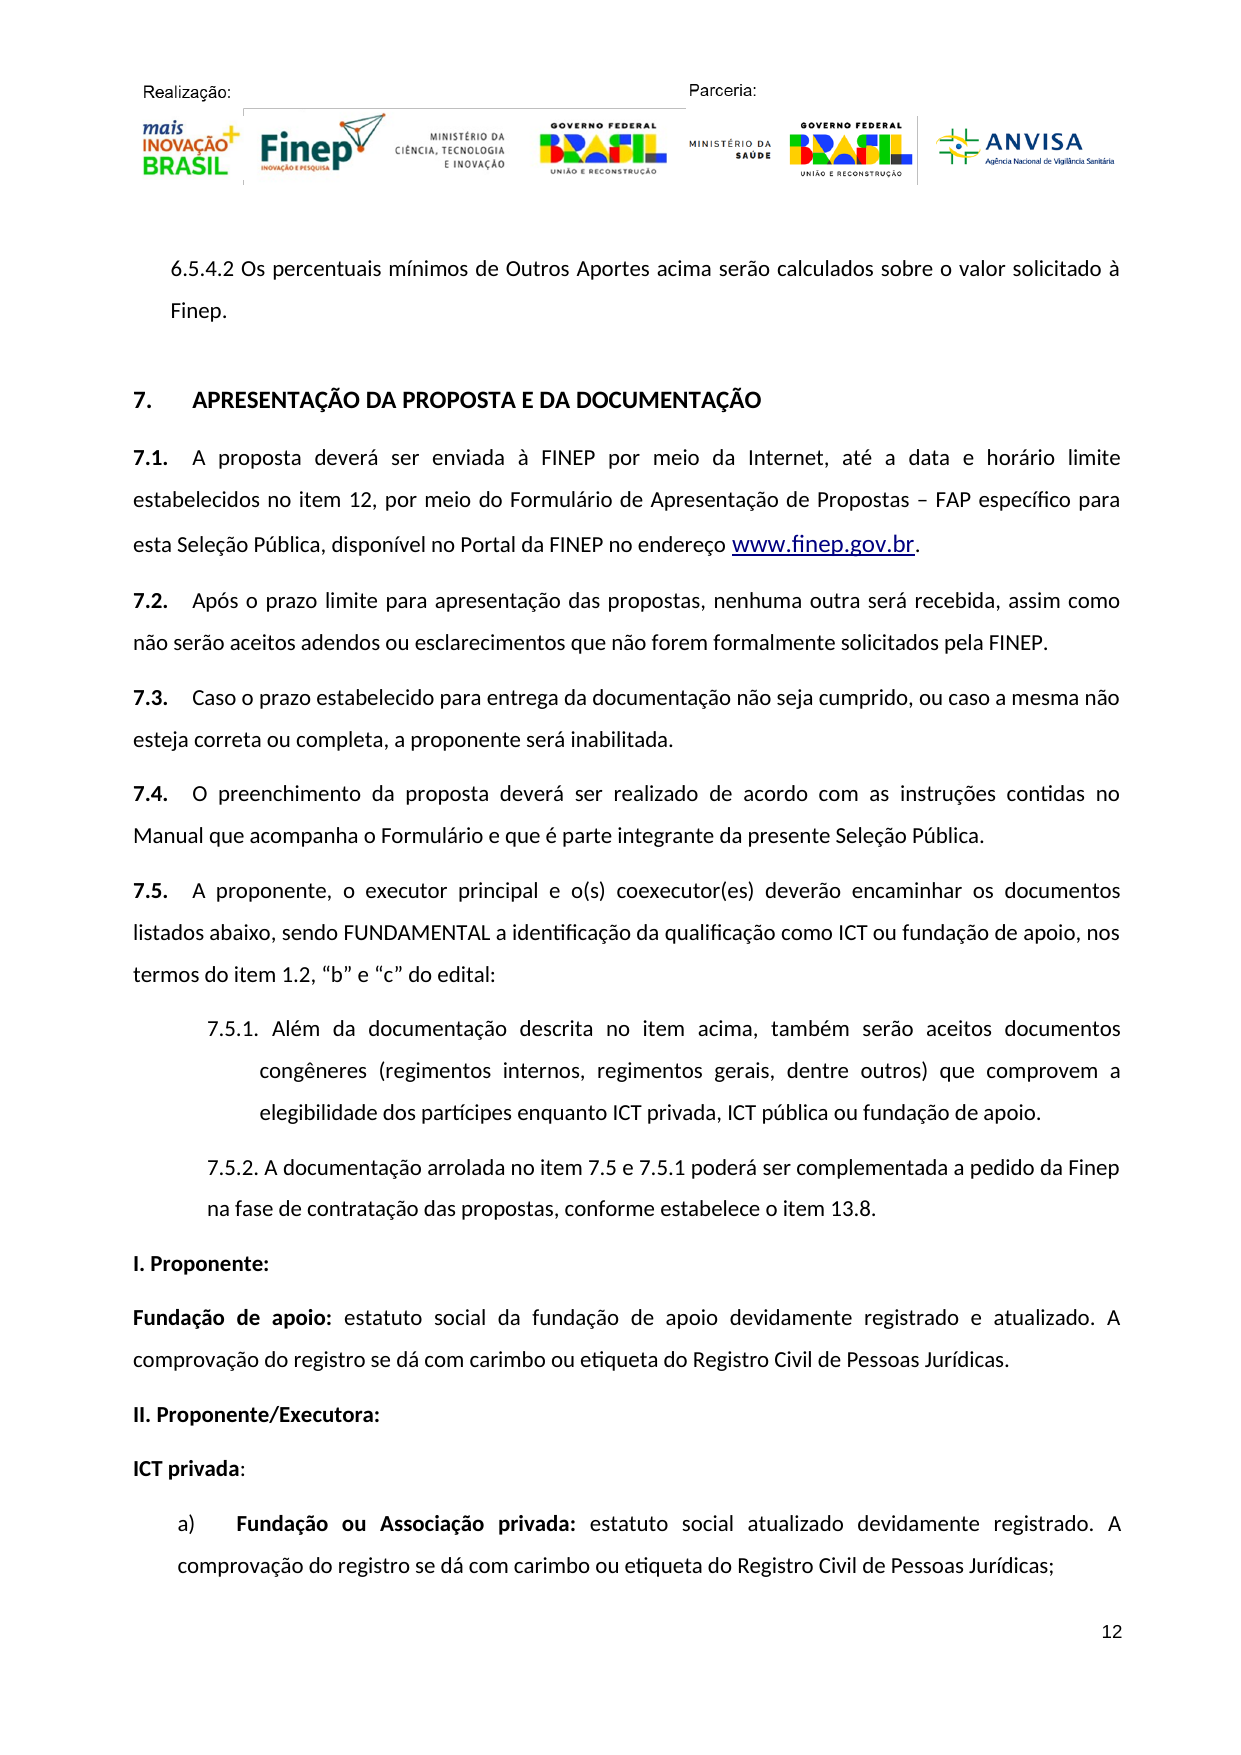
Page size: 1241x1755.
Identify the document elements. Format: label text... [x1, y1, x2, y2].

list Fundação ou Associação privada: estatuto social atualizado devidamente registrado. A comprovação do registro se dá com carimbo ou etiqueta do Registro Civil de Pessoas Jurídicas; [177, 1509, 1122, 1579]
list O preenchimento da proposta deverá ser realizado de acordo com as instruções contidas no Manual que acompanha o Formulário e que é parte integrante da presente Seleção Pública. [133, 779, 1122, 849]
text ICT privada: [133, 1454, 1122, 1482]
text I. Proponente: [133, 1249, 1122, 1277]
list Após o prazo limite para apresentação das propostas, nenhuma outra será recebida, assim como não serão aceitos adendos ou esclarecimentos que não forem formalmente solicitados pela FINEP. [133, 586, 1122, 656]
list A proposta deverá ser enviada à FINEP por meio da Internet, até a data e horário limite estabelecidos no item 12, por meio do Formulário de Apresentação de Propostas – FAP específico para esta Seleção Pública, disponível no Portal da FINEP no endereço www.finep.gov.br. [133, 443, 1122, 559]
list Além da documentação descrita no item acima, também serão aceitos documentos congêneres (regimentos internos, regimentos gerais, dentre outros) que comprovem a elegibilidade dos partícipes enquanto ICT privada, ICT pública ou fundação de apoio. [207, 1014, 1122, 1126]
list APRESENTAÇÃO DA PROPOSTA E DA DOCUMENTAÇÃO [133, 385, 1122, 415]
list Caso o prazo estabelecido para entrega da documentação não seja cumprido, ou caso a mesma não esteja correta ou completa, a proponente será inabilitada. [133, 683, 1122, 753]
text Fundação de apoio: estatuto social da fundação de apoio devidamente registrado e atualizado. A comprovação do registro se dá com carimbo ou etiqueta do Registro Civil de Pessoas Jurídicas. [133, 1303, 1122, 1373]
text 6.5.4.2 Os percentuais mínimos de Outros Aportes acima serão calculados sobre o valor solicitado à Finep. [133, 209, 1122, 324]
text II. Proponente/Executora: [133, 1400, 1122, 1428]
list A proponente, o executor principal e o(s) coexecutor(es) deverão encaminhar os documentos listados abaixo, sendo FUNDAMENTAL a identificação da qualificação como ICT ou fundação de apoio, nos termos do item 1.2, “b” e “c” do edital: [133, 876, 1122, 988]
text 7.5.2. A documentação arrolada no item 7.5 e 7.5.1 poderá ser complementada a pedido da Finep na fase de contratação das propostas, conforme estabelece o item 13.8. [207, 1153, 1122, 1223]
